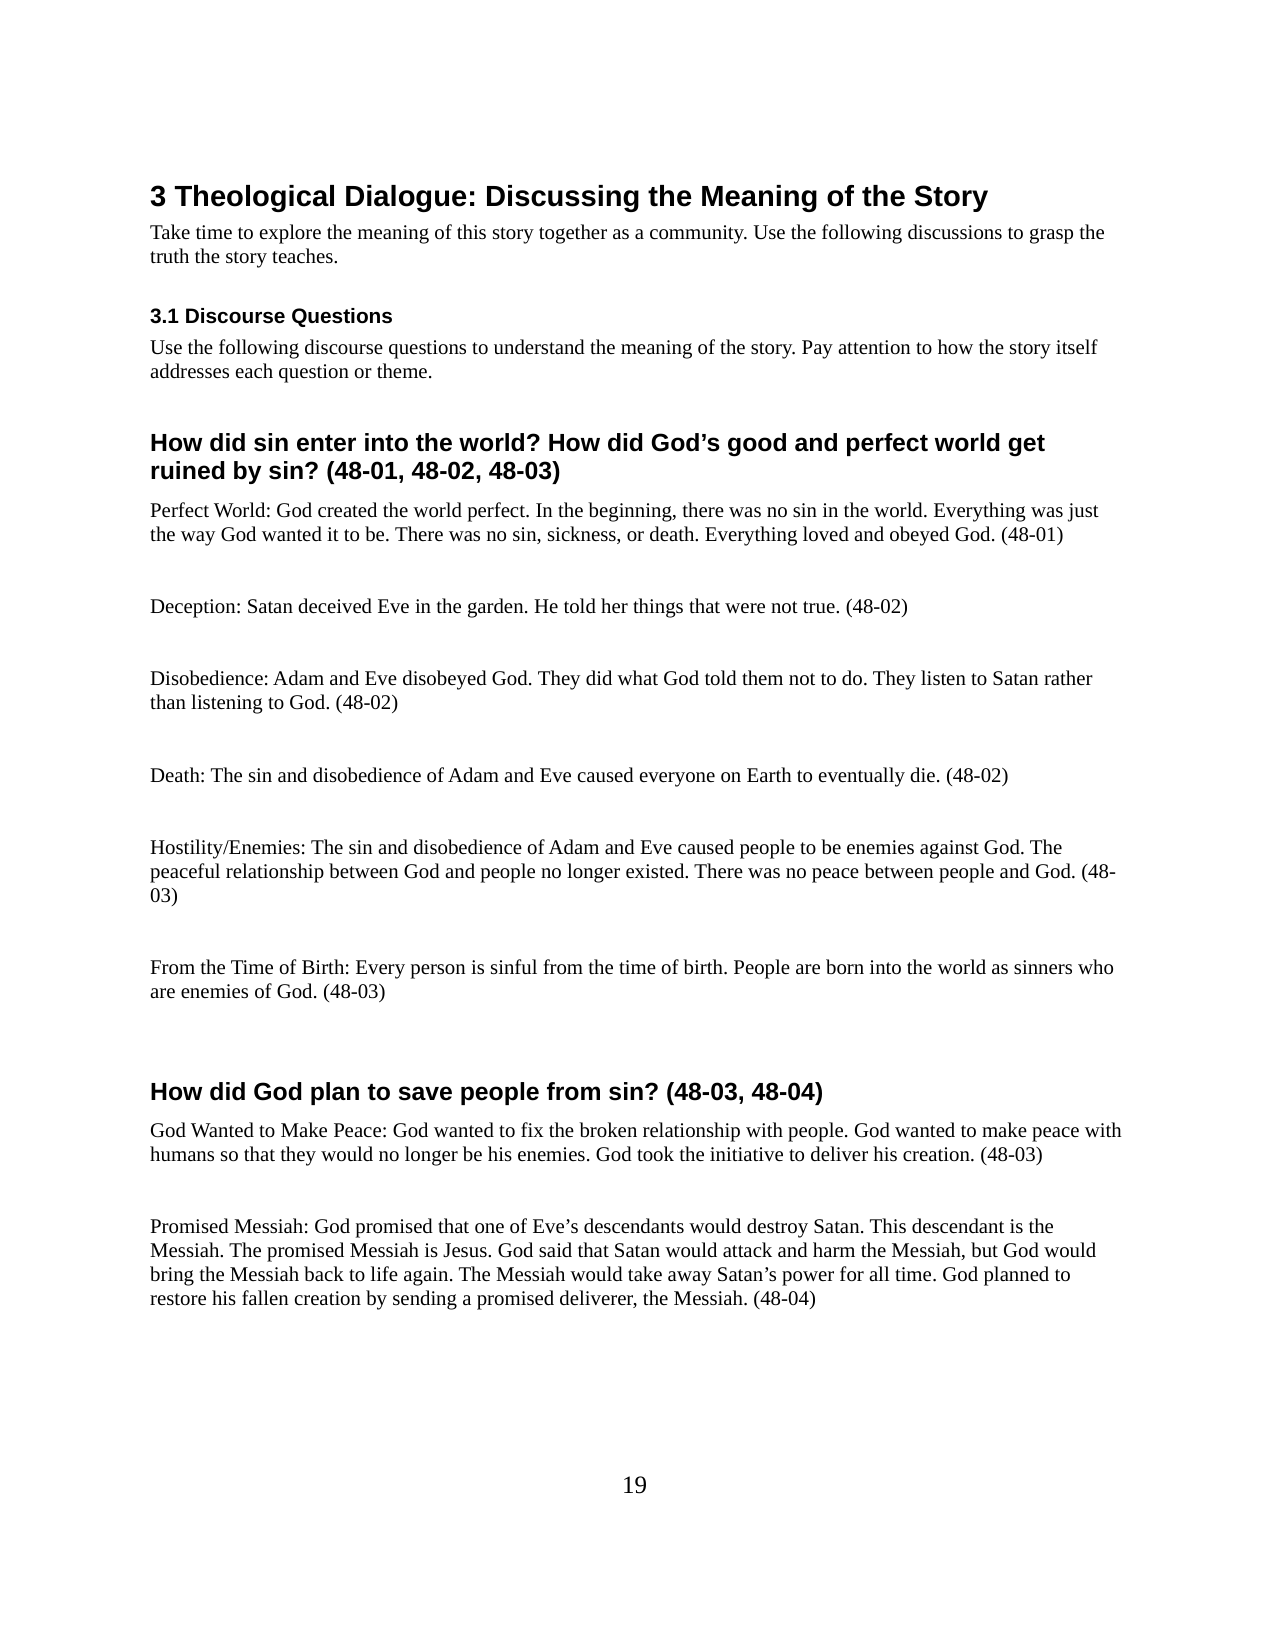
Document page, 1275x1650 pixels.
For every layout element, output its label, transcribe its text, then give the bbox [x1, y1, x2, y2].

text Hostility/Enemies: The sin and disobedience of Adam and Eve caused people to be enemies against God. The peaceful relationship between God and people no longer existed. There was no peace between people and God. (48-03) [150, 835, 1125, 907]
text Death: The sin and disobedience of Adam and Eve caused everyone on Earth to eventually die. (48-02) [150, 762, 1125, 787]
subtitle How did sin enter into the world? How did God’s good and perfect world get ruined by sin? (48-01, 48-02, 48-03) [150, 428, 1125, 485]
text God Wanted to Make Peace: God wanted to fix the broken relationship with people. God wanted to make peace with humans so that they would no longer be his enemies. God took the initiative to deliver his creation. (48-03) [150, 1118, 1125, 1166]
text Perfect World: God created the world perfect. In the beginning, there was no sin in the world. Everything was just the way God wanted it to be. There was no sin, sickness, or death. Everything loved and obeyed God. (48-01) [150, 497, 1125, 546]
subtitle How did God plan to save people from sin? (48-03, 48-04) [150, 1077, 1125, 1105]
text Promised Messiah: God promised that one of Eve’s descendants would destroy Satan. This descendant is the Messiah. The promised Messiah is Jesus. God said that Satan would attack and harm the Messiah, but God would bring the Messiah back to life again. The Messiah would take away Satan’s power for all time. God planned to restore his fallen creation by sending a promised deliverer, the Messiah. (48-04) [150, 1214, 1125, 1310]
subtitle 3.1 Discourse Questions [150, 304, 1125, 328]
text Deception: Satan deceived Eve in the garden. He told her things that were not true. (48-02) [150, 594, 1125, 618]
text From the Time of Birth: Every person is sinful from the time of birth. People are born into the world as sinners who are enemies of God. (48-03) [150, 955, 1125, 1003]
text Use the following discourse questions to understand the meaning of the story. Pay attention to how the story itself addresses each question or theme. [150, 335, 1125, 383]
subtitle 3 Theological Dialogue: Discussing the Meaning of the Story [150, 179, 1125, 212]
text Disobedience: Adam and Eve disobeyed God. They did what God told them not to do. They listen to Satan rather than listening to God. (48-02) [150, 666, 1125, 714]
text Take time to explore the meaning of this story together as a community. Use the following discussions to grasp the truth the story teaches. [150, 220, 1125, 268]
